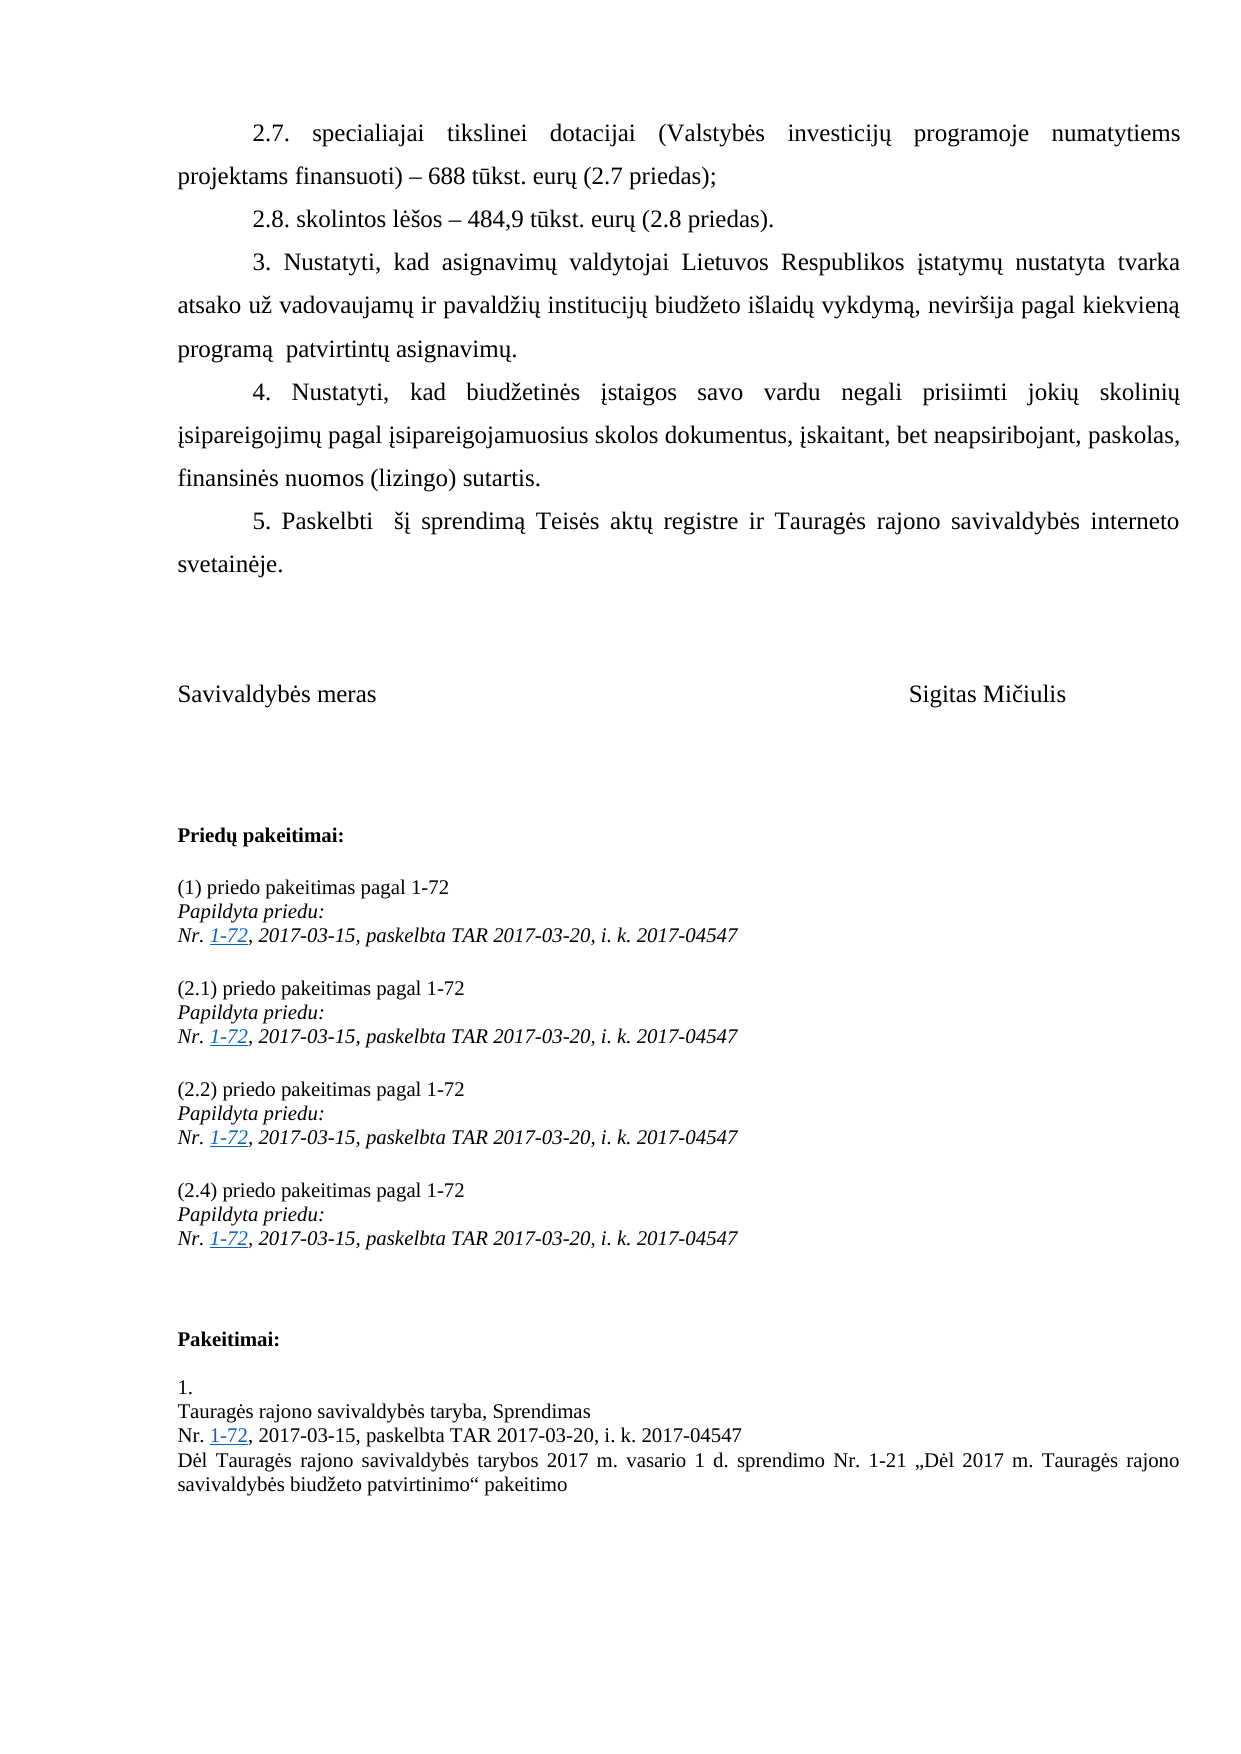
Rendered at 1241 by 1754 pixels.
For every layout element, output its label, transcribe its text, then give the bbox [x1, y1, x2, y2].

text Nr. 1-72, 2017-03-15, paskelbta TAR 2017-03-20, i. k. 2017-04547 [177, 1125, 1181, 1149]
text 3. Nustatyti, kad asignavimų valdytojai Lietuvos Respublikos įstatymų nustatyta tvarka atsako už vadovaujamų ir pavaldžių institucijų biudžeto išlaidų vykdymą, neviršija pagal kiekvieną programą patvirtintų asignavimų. [177, 247, 1181, 362]
text Papildyta priedu: [177, 1202, 1181, 1226]
text 1. [177, 1375, 1181, 1399]
text (2.2) priedo pakeitimas pagal 1-72 [177, 1077, 1181, 1101]
text (2.4) priedo pakeitimas pagal 1-72 [177, 1178, 1181, 1202]
text Papildyta priedu: [177, 1000, 1181, 1024]
text Nr. 1-72, 2017-03-15, paskelbta TAR 2017-03-20, i. k. 2017-04547 [177, 1226, 1181, 1250]
text Nr. 1-72, 2017-03-15, paskelbta TAR 2017-03-20, i. k. 2017-04547 [177, 923, 1181, 947]
text 4. Nustatyti, kad biudžetinės įstaigos savo vardu negali prisiimti jokių skolinių įsipareigojimų pagal įsipareigojamuosius skolos dokumentus, įskaitant, bet neapsiribojant, paskolas, finansinės nuomos (lizingo) sutartis. [177, 377, 1181, 492]
text Priedų pakeitimai: [177, 822, 1181, 847]
text Nr. 1-72, 2017-03-15, paskelbta TAR 2017-03-20, i. k. 2017-04547 [177, 1423, 1181, 1447]
text Nr. 1-72, 2017-03-15, paskelbta TAR 2017-03-20, i. k. 2017-04547 [177, 1024, 1181, 1048]
text 5. Paskelbti šį sprendimą Teisės aktų registre ir Tauragės rajono savivaldybės interneto svetainėje. [177, 506, 1181, 578]
text Tauragės rajono savivaldybės taryba, Sprendimas [177, 1399, 1181, 1423]
text Papildyta priedu: [177, 1101, 1181, 1125]
text (2.1) priedo pakeitimas pagal 1-72 [177, 976, 1181, 1000]
text 2.7. specialiajai tikslinei dotacijai (Valstybės investicijų programoje numatytiems projektams finansuoti) – 688 tūkst. eurų (2.7 priedas); [177, 118, 1181, 190]
text Papildyta priedu: [177, 899, 1181, 923]
text Pakeitimai: [177, 1327, 1181, 1351]
text (1) priedo pakeitimas pagal 1-72 [177, 875, 1181, 899]
text Dėl Tauragės rajono savivaldybės tarybos 2017 m. vasario 1 d. sprendimo Nr. 1-21 „Dėl 2017 m. Tauragės rajono savivaldybės biudžeto patvirtinimo“ pakeitimo [177, 1447, 1181, 1496]
text Savivaldybės meras Sigitas Mičiulis [177, 679, 1181, 707]
text 2.8. skolintos lėšos – 484,9 tūkst. eurų (2.8 priedas). [177, 204, 1181, 233]
